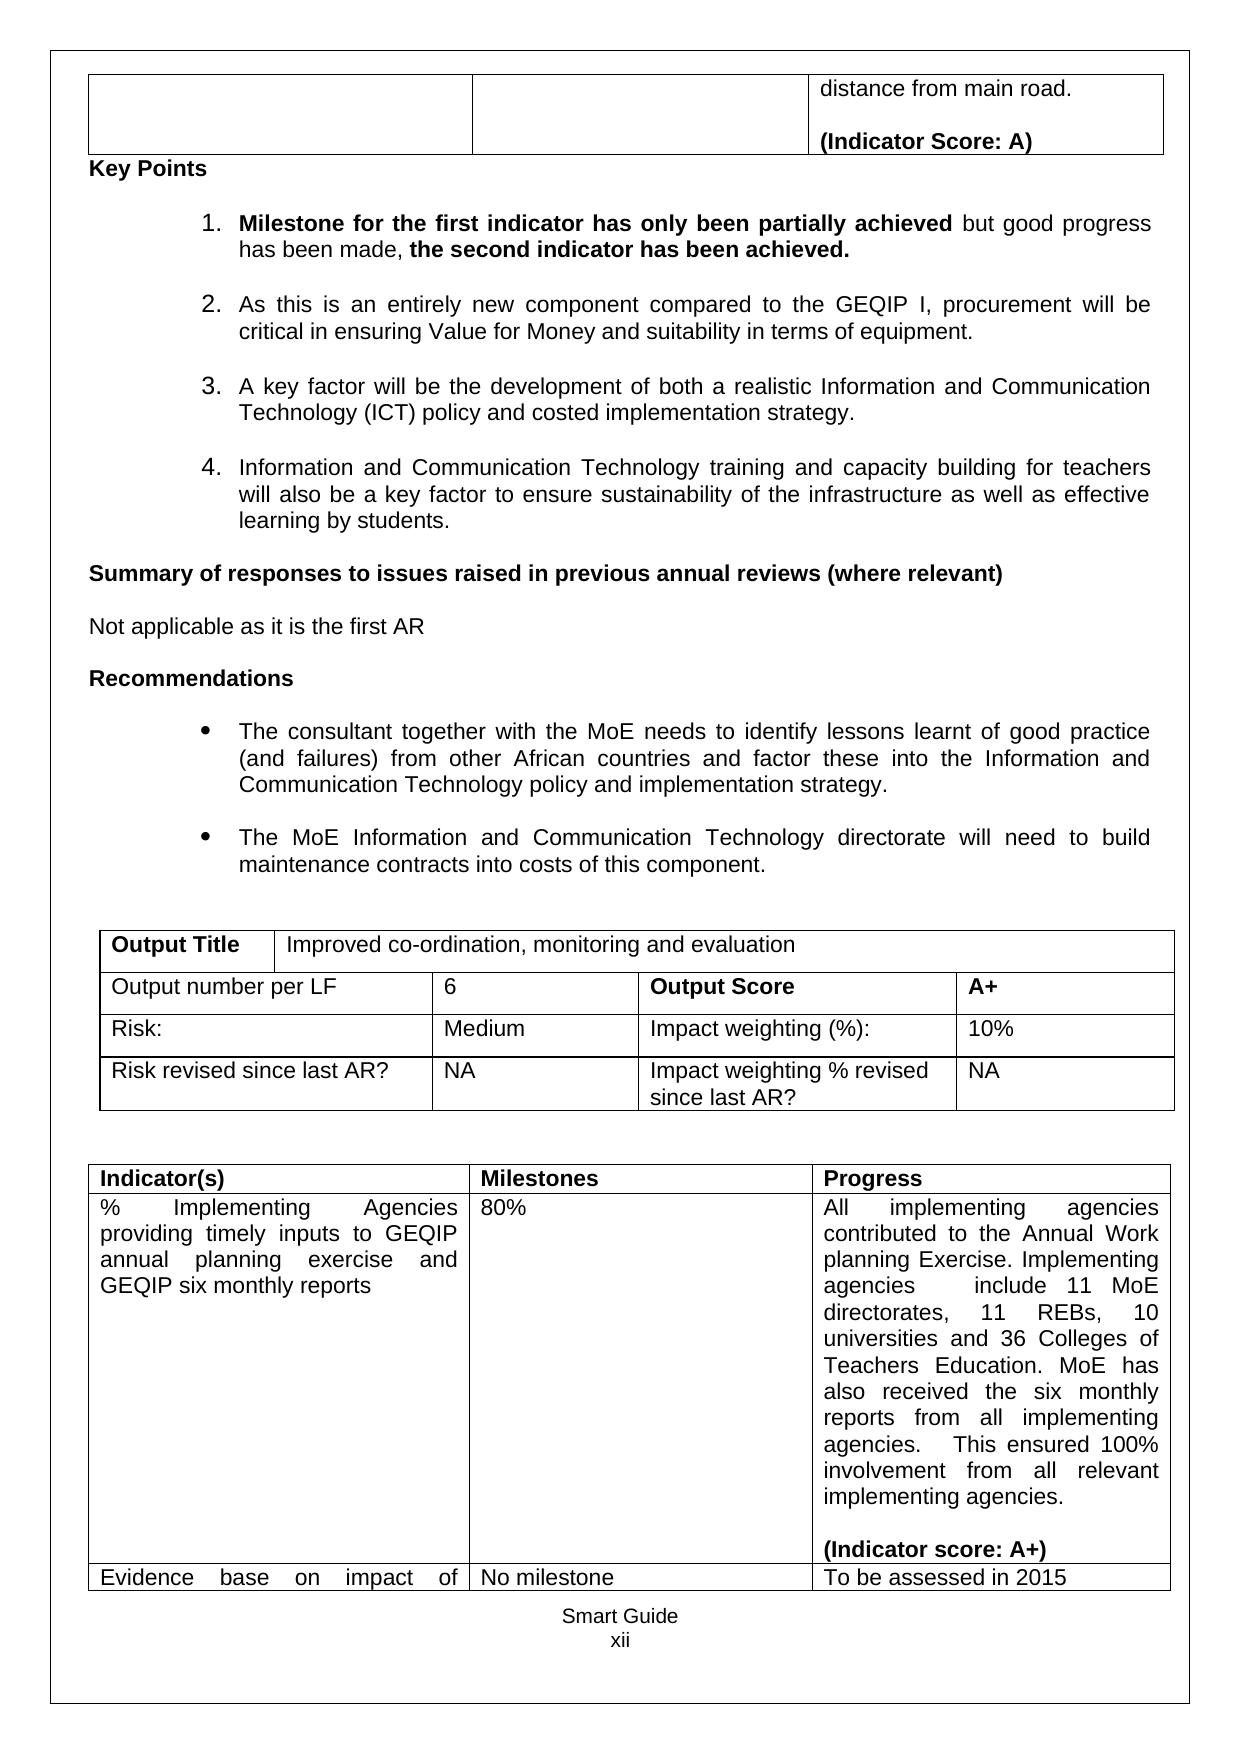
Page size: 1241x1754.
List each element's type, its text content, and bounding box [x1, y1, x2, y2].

list The MoE Information and Communication Technology directorate will need to build maintenance contracts into costs of this component. [201, 824, 1152, 877]
table_cell Output Score [639, 973, 956, 1014]
table_cell distance from main road. (Indicator Score: A) [809, 75, 1163, 154]
list As this is an entirely new component compared to the GEQIP I, procurement will be critical in ensuring Value for Money and suitability in terms of equipment. [201, 289, 1152, 344]
table_cell % Implementing Agencies providing timely inputs to GEQIP annual planning exercise and GEQIP six monthly reports [89, 1194, 469, 1562]
table_header Output Title [101, 931, 274, 972]
table_cell [89, 75, 472, 154]
table_cell Output number per LF [101, 973, 432, 1014]
text Not applicable as it is the first AR [89, 613, 1152, 639]
table_cell To be assessed in 2015 [813, 1564, 1170, 1590]
text Key Points [89, 155, 1152, 181]
list Information and Communication Technology training and capacity building for teachers will also be a key factor to ensure sustainability of the infrastructure as well as effective learning by students. [201, 452, 1152, 533]
table_cell 10% [957, 1015, 1174, 1056]
table_cell NA [957, 1058, 1174, 1110]
table_cell 6 [433, 973, 638, 1014]
list Milestone for the first indicator has only been partially achieved but good progress has been made, the second indicator has been achieved. [201, 208, 1152, 263]
list The consultant together with the MoE needs to identify lessons learnt of good practice (and failures) from other African countries and factor these into the Information and Communication Technology policy and implementation strategy. [201, 718, 1152, 798]
table_cell NA [433, 1058, 638, 1110]
table_cell Medium [433, 1015, 638, 1056]
table_cell Risk: [101, 1015, 432, 1056]
table_cell [473, 75, 808, 154]
table_header Milestones [470, 1165, 812, 1192]
table_cell 80% [470, 1194, 812, 1562]
table_header Improved co-ordination, monitoring and evaluation [275, 931, 1174, 972]
table_cell Risk revised since last AR? [101, 1058, 432, 1110]
table_cell No milestone [470, 1564, 812, 1590]
table_cell Impact weighting % revised since last AR? [639, 1058, 956, 1110]
table_header Progress [813, 1165, 1170, 1192]
table_header Indicator(s) [89, 1165, 469, 1192]
table_cell Evidence base on impact of [89, 1564, 469, 1590]
text Summary of responses to issues raised in previous annual reviews (where relevant) [89, 560, 1152, 586]
table_cell All implementing agencies contributed to the Annual Work planning Exercise. Implementing agencies include 11 MoE directorates, 11 REBs, 10 universities and 36 Colleges of Teachers Education. MoE has also received the six monthly reports from all implementing agencies. This ensured 100% involvement from all relevant implementing agencies. (Indicator score: A+) [813, 1194, 1170, 1562]
text Recommendations [89, 665, 1152, 692]
list A key factor will be the development of both a realistic Information and Communication Technology (ICT) policy and costed implementation strategy. [201, 371, 1152, 426]
table_cell Impact weighting (%): [639, 1015, 956, 1056]
table_cell A+ [957, 973, 1174, 1014]
